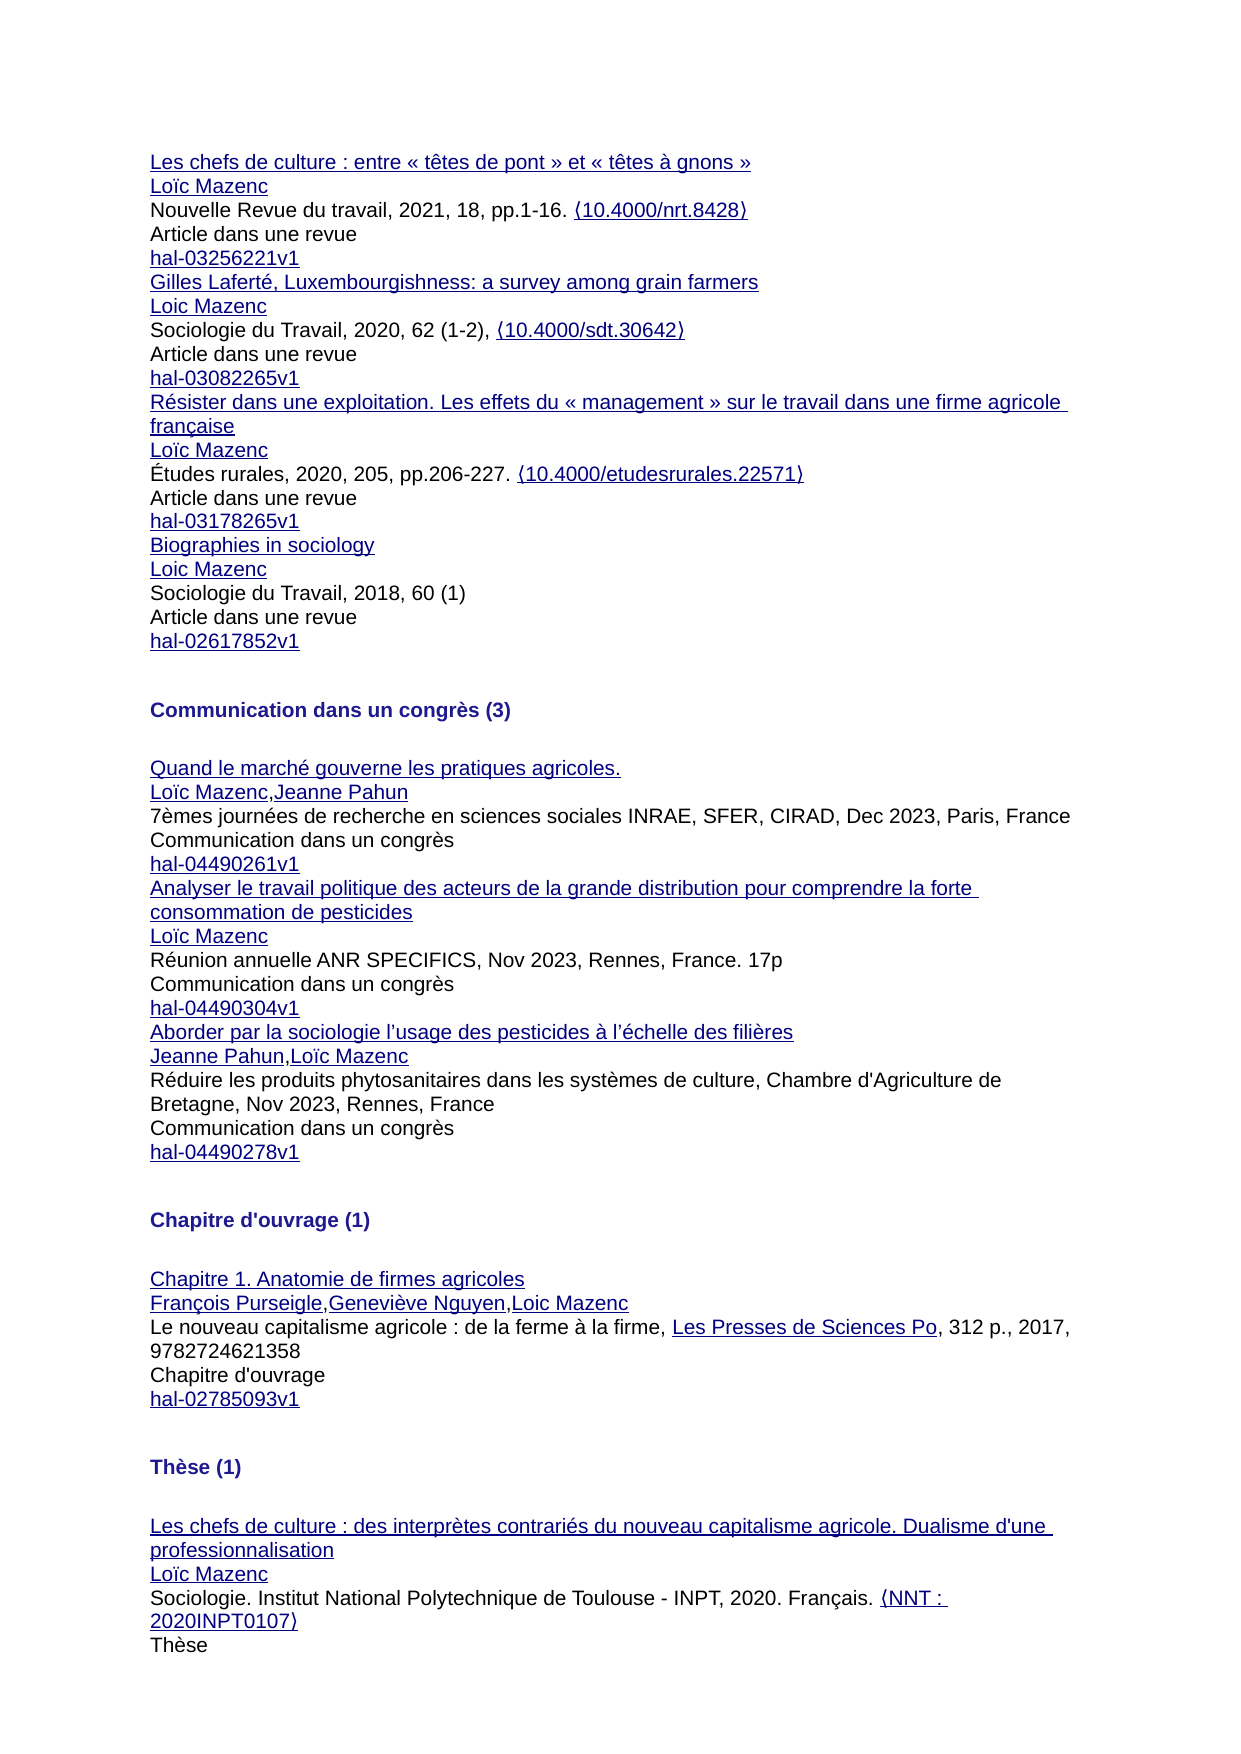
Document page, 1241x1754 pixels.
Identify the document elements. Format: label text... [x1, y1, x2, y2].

table_cell Résister dans une exploitation. Les effets du « management » sur le travail dans une firme agricole française Loïc Mazenc Études rurales, 2020, 205, pp.206-227. ⟨10.4000/etudesrurales.22571⟩ Article dans une revue hal-03178265v1 [150, 390, 1090, 533]
table_header Chapitre 1. Anatomie de firmes agricoles François Purseigle,Geneviève Nguyen,Loic Mazenc Le nouveau capitalisme agricole : de la ferme à la firme, Les Presses de Sciences Po, 312 p., 2017, 9782724621358 Chapitre d'ouvrage hal-02785093v1 [150, 1267, 1090, 1410]
table_cell Aborder par la sociologie l’usage des pesticides à l’échelle des filières Jeanne Pahun,Loïc Mazenc Réduire les produits phytosanitaires dans les systèmes de culture, Chambre d'Agriculture de Bretagne, Nov 2023, Rennes, France Communication dans un congrès hal-04490278v1 [150, 1020, 1090, 1163]
subtitle Thèse (1) [150, 1455, 1090, 1479]
subtitle Communication dans un congrès (3) [150, 698, 1090, 722]
table_header Les chefs de culture : des interprètes contrariés du nouveau capitalisme agricole. Dualisme d'une professionnalisation Loïc Mazenc Sociologie. Institut National Polytechnique de Toulouse - INPT, 2020. Français. ⟨NNT : 2020INPT0107⟩ Thèse [150, 1514, 1090, 1657]
table_header Quand le marché gouverne les pratiques agricoles. Loïc Mazenc,Jeanne Pahun 7èmes journées de recherche en sciences sociales INRAE, SFER, CIRAD, Dec 2023, Paris, France Communication dans un congrès hal-04490261v1 [150, 756, 1090, 876]
table_cell Gilles Laferté, Luxembourgishness: a survey among grain farmers Loic Mazenc Sociologie du Travail, 2020, 62 (1-2), ⟨10.4000/sdt.30642⟩ Article dans une revue hal-03082265v1 [150, 270, 1090, 389]
table_cell Analyser le travail politique des acteurs de la grande distribution pour comprendre la forte consommation de pesticides Loïc Mazenc Réunion annuelle ANR SPECIFICS, Nov 2023, Rennes, France. 17p Communication dans un congrès hal-04490304v1 [150, 876, 1090, 1020]
table_cell Les chefs de culture : entre « têtes de pont » et « têtes à gnons » Loïc Mazenc Nouvelle Revue du travail, 2021, 18, pp.1-16. ⟨10.4000/nrt.8428⟩ Article dans une revue hal-03256221v1 [150, 150, 1090, 270]
table_cell Biographies in sociology Loic Mazenc Sociologie du Travail, 2018, 60 (1) Article dans une revue hal-02617852v1 [150, 533, 1090, 653]
subtitle Chapitre d'ouvrage (1) [150, 1208, 1090, 1232]
